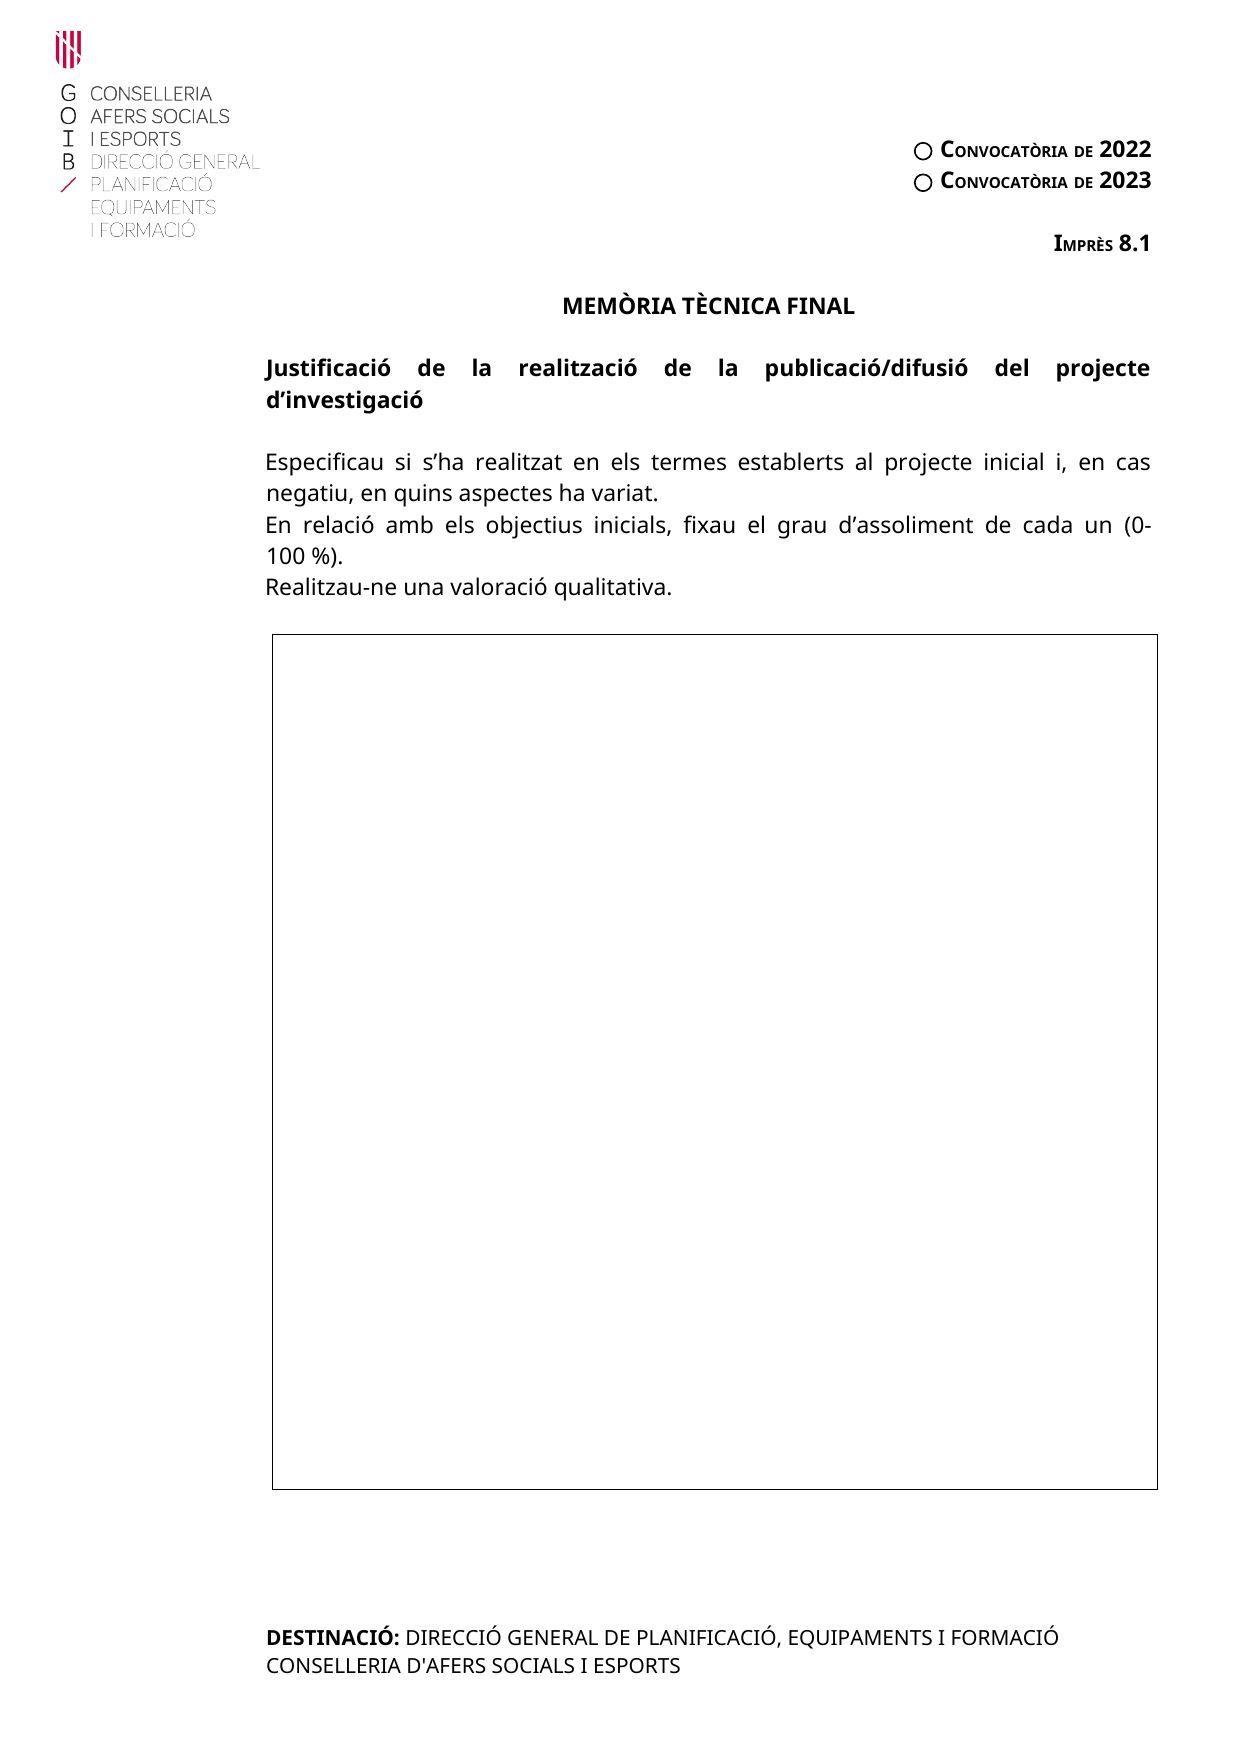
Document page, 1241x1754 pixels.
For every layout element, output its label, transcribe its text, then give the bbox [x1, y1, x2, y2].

table_header [273, 635, 1157, 1489]
text Convocatòria de 2023 [295, 164, 1152, 196]
list En relació amb els objectius inicials, fixau el grau d’assoliment de cada un (0-100 %). [265, 508, 1152, 571]
text Justificació de la realització de la publicació/difusió del projecte d’investigació [266, 352, 1152, 415]
list Realitzau-ne una valoració qualitativa. [265, 571, 1152, 602]
list Especificau si s’ha realitzat en els termes establerts al projecte inicial i, en cas negatiu, en quins aspectes ha variat. [265, 446, 1152, 508]
picture [22, 0, 295, 281]
text Imprès 8.1 [295, 227, 1152, 258]
text Convocatòria de 2022 [295, 133, 1152, 164]
text MEMÒRIA TÈCNICA FINAL [266, 290, 1152, 321]
